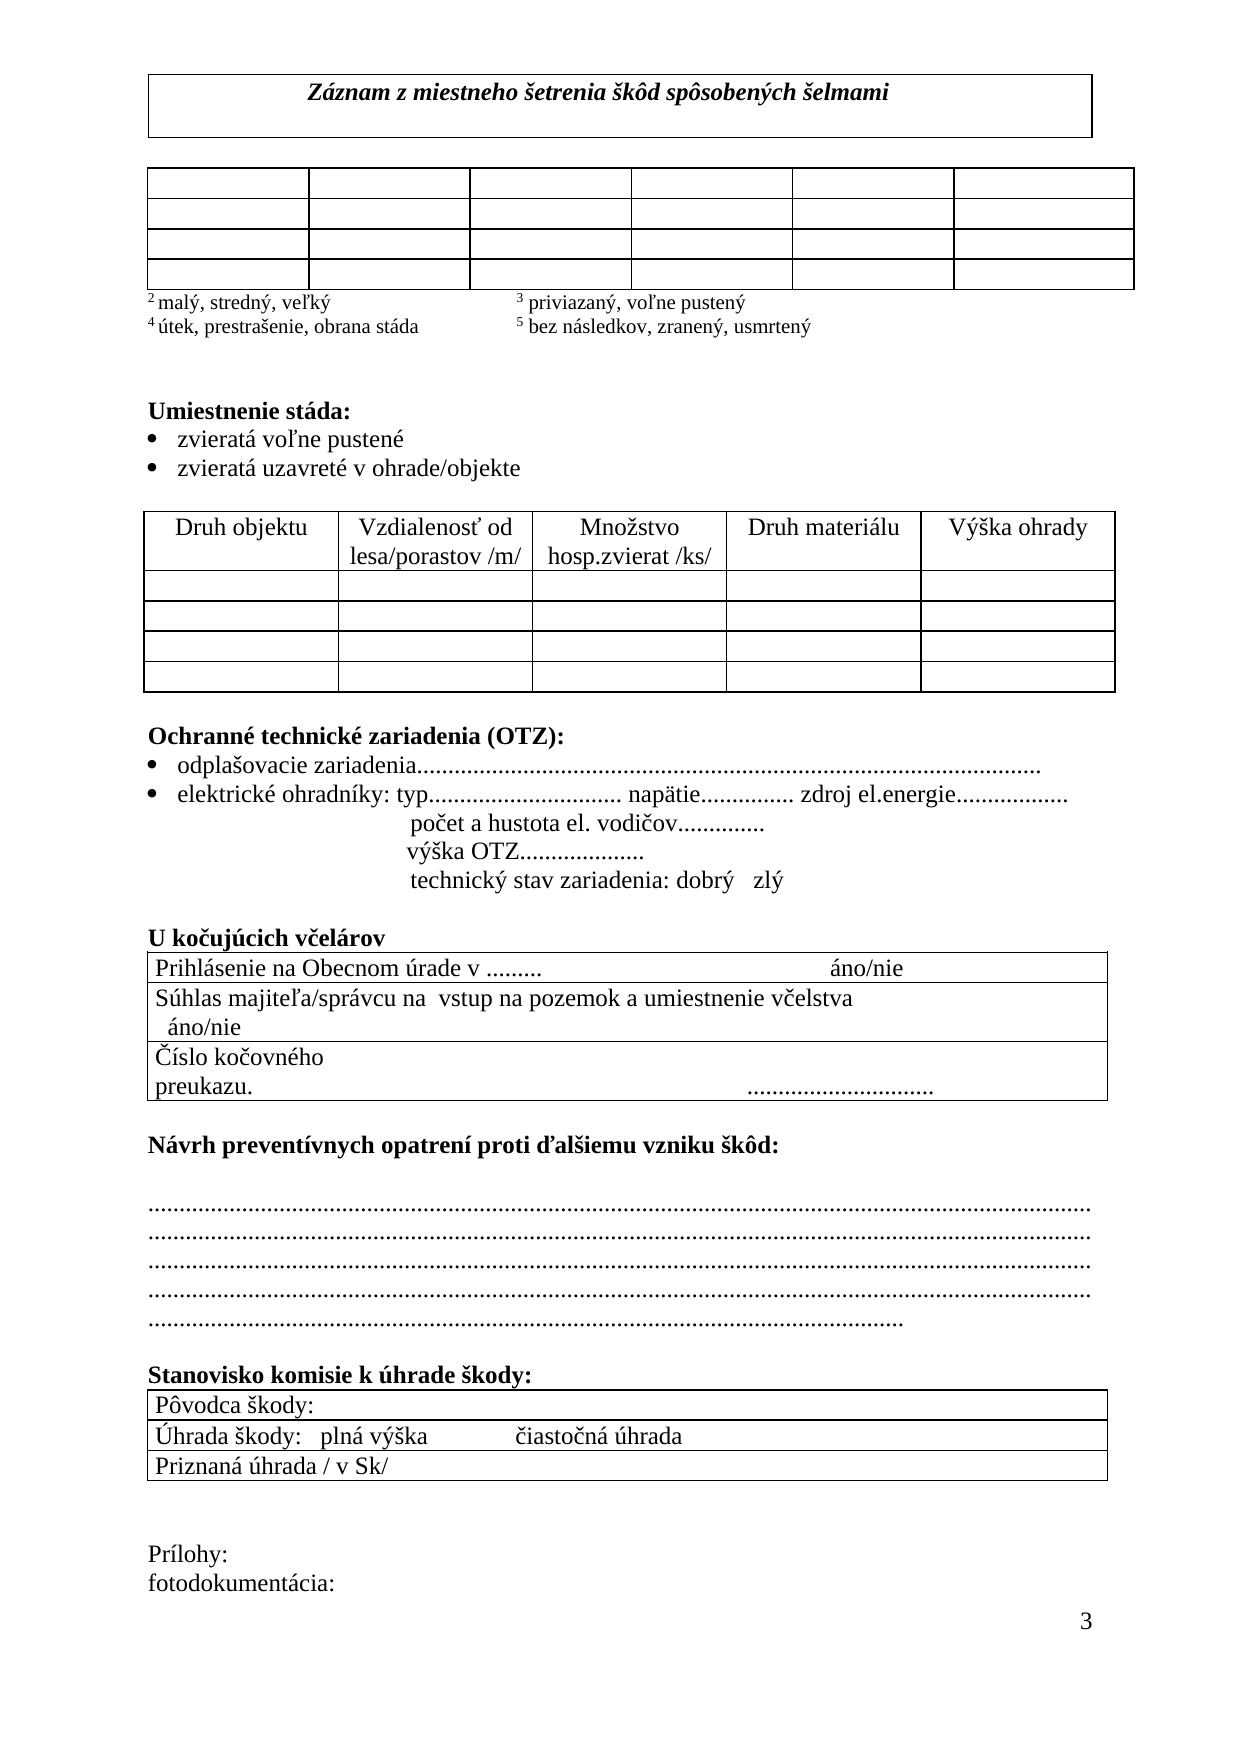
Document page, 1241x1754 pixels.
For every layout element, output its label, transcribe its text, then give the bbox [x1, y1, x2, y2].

text 2 malý, stredný, veľký 3 priviazaný, voľne pustený [148, 290, 1093, 314]
table_cell [533, 602, 726, 630]
table_cell [955, 260, 1133, 288]
table_header Druh objektu [145, 512, 338, 570]
table_cell [632, 260, 792, 288]
table_header Vzdialenosť od lesa/porastov /m/ [339, 512, 532, 570]
table_cell [145, 632, 338, 661]
text Umiestnenie stáda: [148, 396, 1093, 424]
table_cell [632, 230, 792, 258]
text Stanovisko komisie k úhrade škody: [148, 1360, 1093, 1389]
table_cell [310, 199, 469, 228]
table_cell [148, 230, 308, 258]
text výška OTZ.................... [148, 836, 1093, 865]
table_cell [533, 662, 726, 691]
table_cell Priznaná úhrada / v Sk/ [148, 1451, 1107, 1480]
table_cell [922, 571, 1114, 600]
list zvieratá uzavreté v ohrade/objekte [148, 453, 1093, 482]
text 4 útek, prestrašenie, obrana stáda 5 bez následkov, zranený, usmrtený [148, 314, 1093, 338]
table_cell [922, 602, 1114, 630]
table_cell [471, 169, 631, 198]
table_header Výška ohrady [922, 512, 1114, 570]
table_cell [922, 662, 1114, 691]
table_cell [471, 230, 631, 258]
table_cell Číslo kočovného preukazu. .............................. [148, 1042, 1107, 1100]
list odplašovacie zariadenia.................................................................................................... [148, 750, 1093, 779]
table_cell [727, 662, 920, 691]
table_cell [955, 199, 1133, 228]
list zvieratá voľne pustené [148, 424, 1093, 453]
table_cell [145, 571, 338, 600]
table_cell Úhrada škody:  plná výška čiastočná úhrada [148, 1421, 1107, 1449]
table_cell [471, 199, 631, 228]
table_cell [955, 169, 1133, 198]
table_cell [632, 199, 792, 228]
list elektrické ohradníky: typ............................... napätie............... zdroj el.energie.................. [148, 779, 1093, 808]
table_cell [148, 260, 308, 288]
table_cell [310, 169, 469, 198]
table_header Pôvodca škody: [148, 1391, 1107, 1419]
table_cell [145, 602, 338, 630]
table_cell [339, 632, 532, 661]
table_header Množstvo hosp.zvierat /ks/ [533, 512, 726, 570]
table_cell [339, 571, 532, 600]
table_header Prihlásenie na Obecnom úrade v .........  áno/nie [148, 953, 1107, 982]
table_cell [793, 260, 953, 288]
table_cell [148, 169, 308, 198]
table_cell [632, 169, 792, 198]
table_cell [310, 260, 469, 288]
table_header Druh materiálu [727, 512, 920, 570]
text technický stav zariadenia: dobrý  zlý [148, 865, 1093, 894]
text Ochranné technické zariadenia (OTZ): [148, 721, 1093, 750]
table_cell [533, 571, 726, 600]
table_cell [339, 662, 532, 691]
text U kočujúcich včelárov [148, 923, 1093, 951]
text počet a hustota el. vodičov.............. [148, 808, 1093, 836]
table_cell [727, 602, 920, 630]
table_cell [793, 169, 953, 198]
text Návrh preventívnych opatrení proti ďalšiemu vzniku škôd: [148, 1130, 1093, 1159]
table_cell [310, 230, 469, 258]
table_cell [727, 571, 920, 600]
table_cell [727, 632, 920, 661]
text Prílohy: [148, 1539, 1093, 1568]
table_cell [955, 230, 1133, 258]
table_cell [793, 230, 953, 258]
table_cell [922, 632, 1114, 661]
text fotodokumentácia: [148, 1568, 1093, 1596]
table_cell [148, 199, 308, 228]
table_cell [471, 260, 631, 288]
table_cell [339, 602, 532, 630]
text ..................................................................................................................................................................................................................................................................................................................................................................................................................................................................................................................................................................................................................................................................................................................................................... [148, 1188, 1093, 1331]
table_cell [533, 632, 726, 661]
table_cell [145, 662, 338, 691]
table_cell Súhlas majiteľa/správcu na vstup na pozemok a umiestnenie včelstva  áno/nie [148, 983, 1107, 1041]
table_cell [793, 199, 953, 228]
